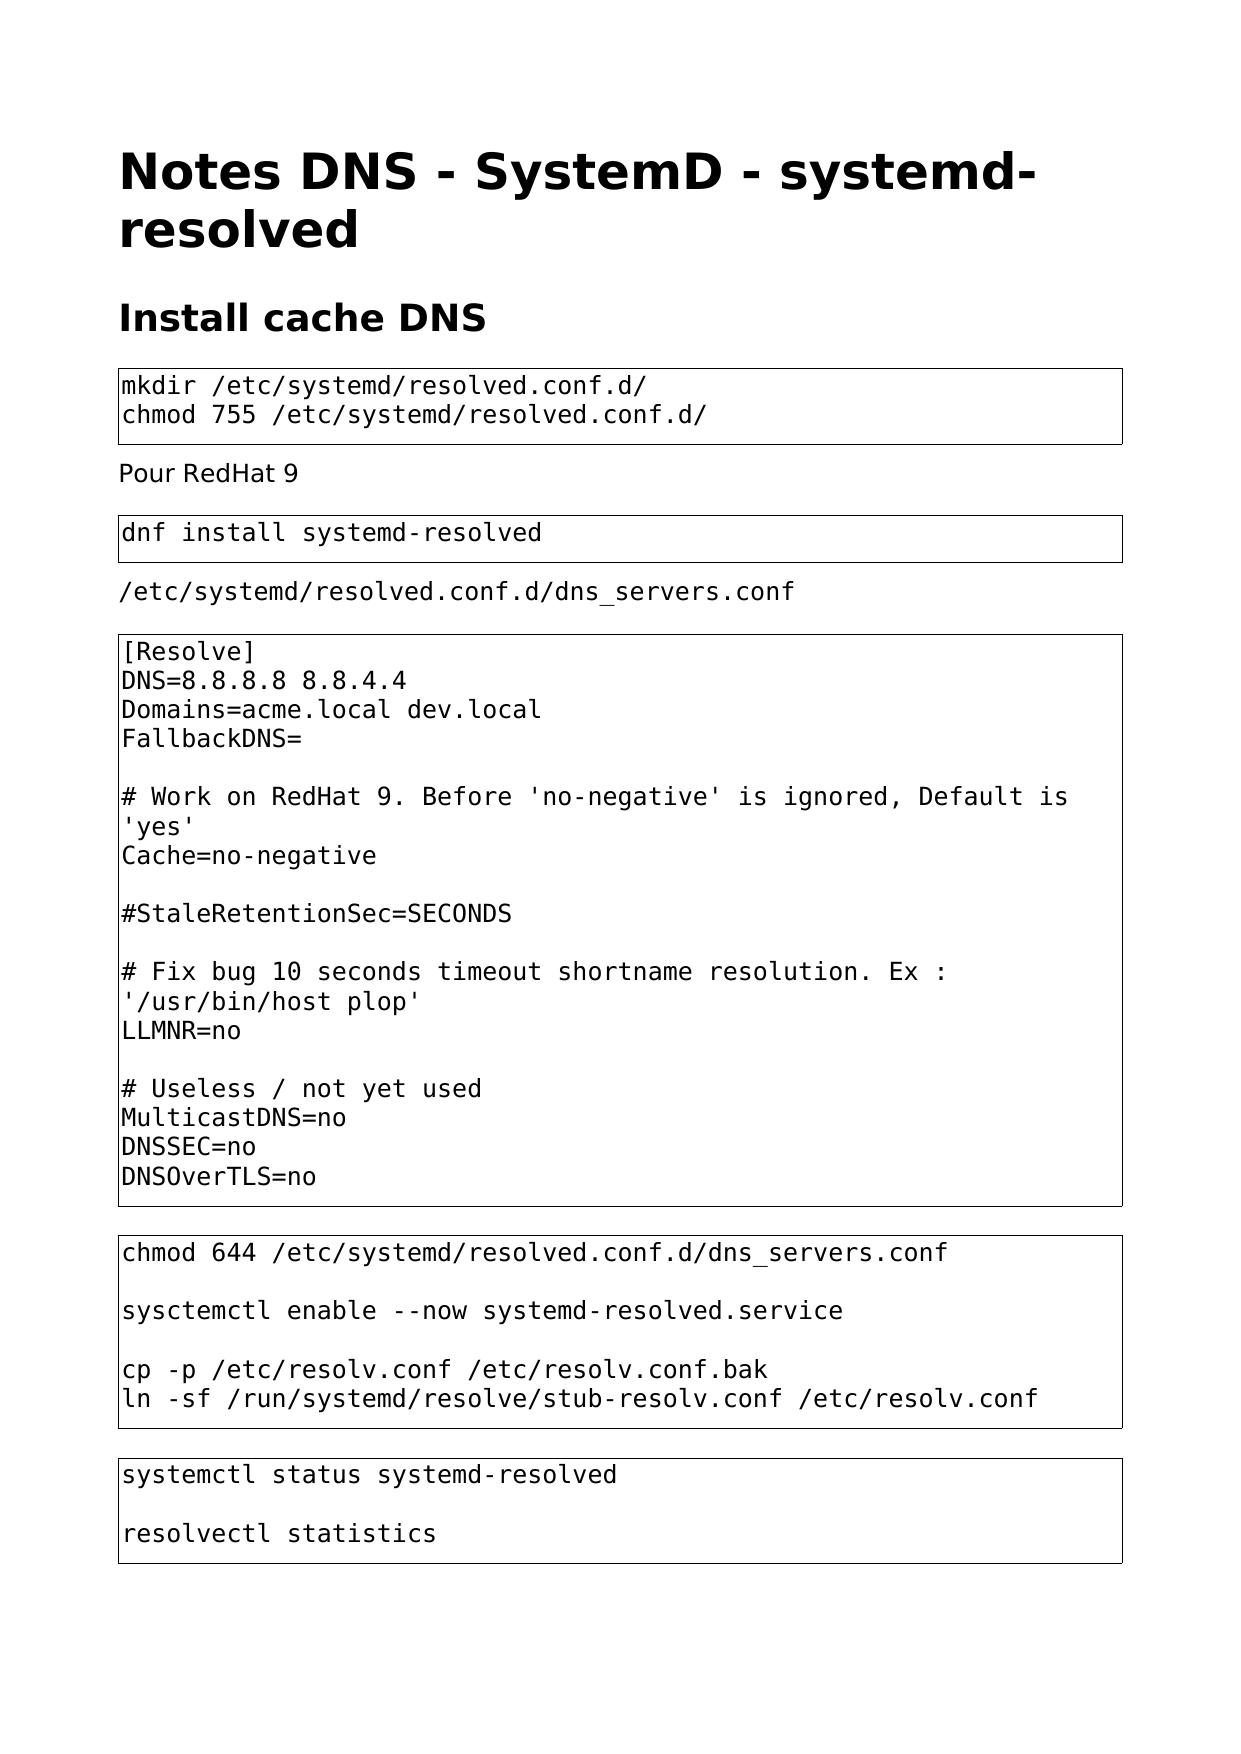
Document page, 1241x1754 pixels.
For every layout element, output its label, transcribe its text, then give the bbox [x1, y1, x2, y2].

text /etc/systemd/resolved.conf.d/dns_servers.conf [118, 577, 1122, 606]
table_header systemctl status systemd-resolved resolvectl statistics [119, 1459, 1122, 1563]
text Pour RedHat 9 [118, 459, 1122, 488]
table_header [Resolve] DNS=8.8.8.8 8.8.4.4 Domains=acme.local dev.local FallbackDNS= # Work on RedHat 9. Before 'no-negative' is ignored, Default is 'yes' Cache=no-negative #StaleRetentionSec=SECONDS # Fix bug 10 seconds timeout shortname resolution. Ex : '/usr/bin/host plop' LLMNR=no # Useless / not yet used MulticastDNS=no DNSSEC=no DNSOverTLS=no [119, 635, 1122, 1206]
table_header chmod 644 /etc/systemd/resolved.conf.d/dns_servers.conf sysctemctl enable --now systemd-resolved.service cp -p /etc/resolv.conf /etc/resolv.conf.bak ln -sf /run/systemd/resolve/stub-resolv.conf /etc/resolv.conf [119, 1236, 1122, 1428]
table_header dnf install systemd-resolved [119, 516, 1122, 562]
subtitle Notes DNS - SystemD - systemd-resolved [118, 143, 1122, 259]
subtitle Install cache DNS [118, 297, 1122, 341]
table_header mkdir /etc/systemd/resolved.conf.d/ chmod 755 /etc/systemd/resolved.conf.d/ [119, 369, 1122, 444]
